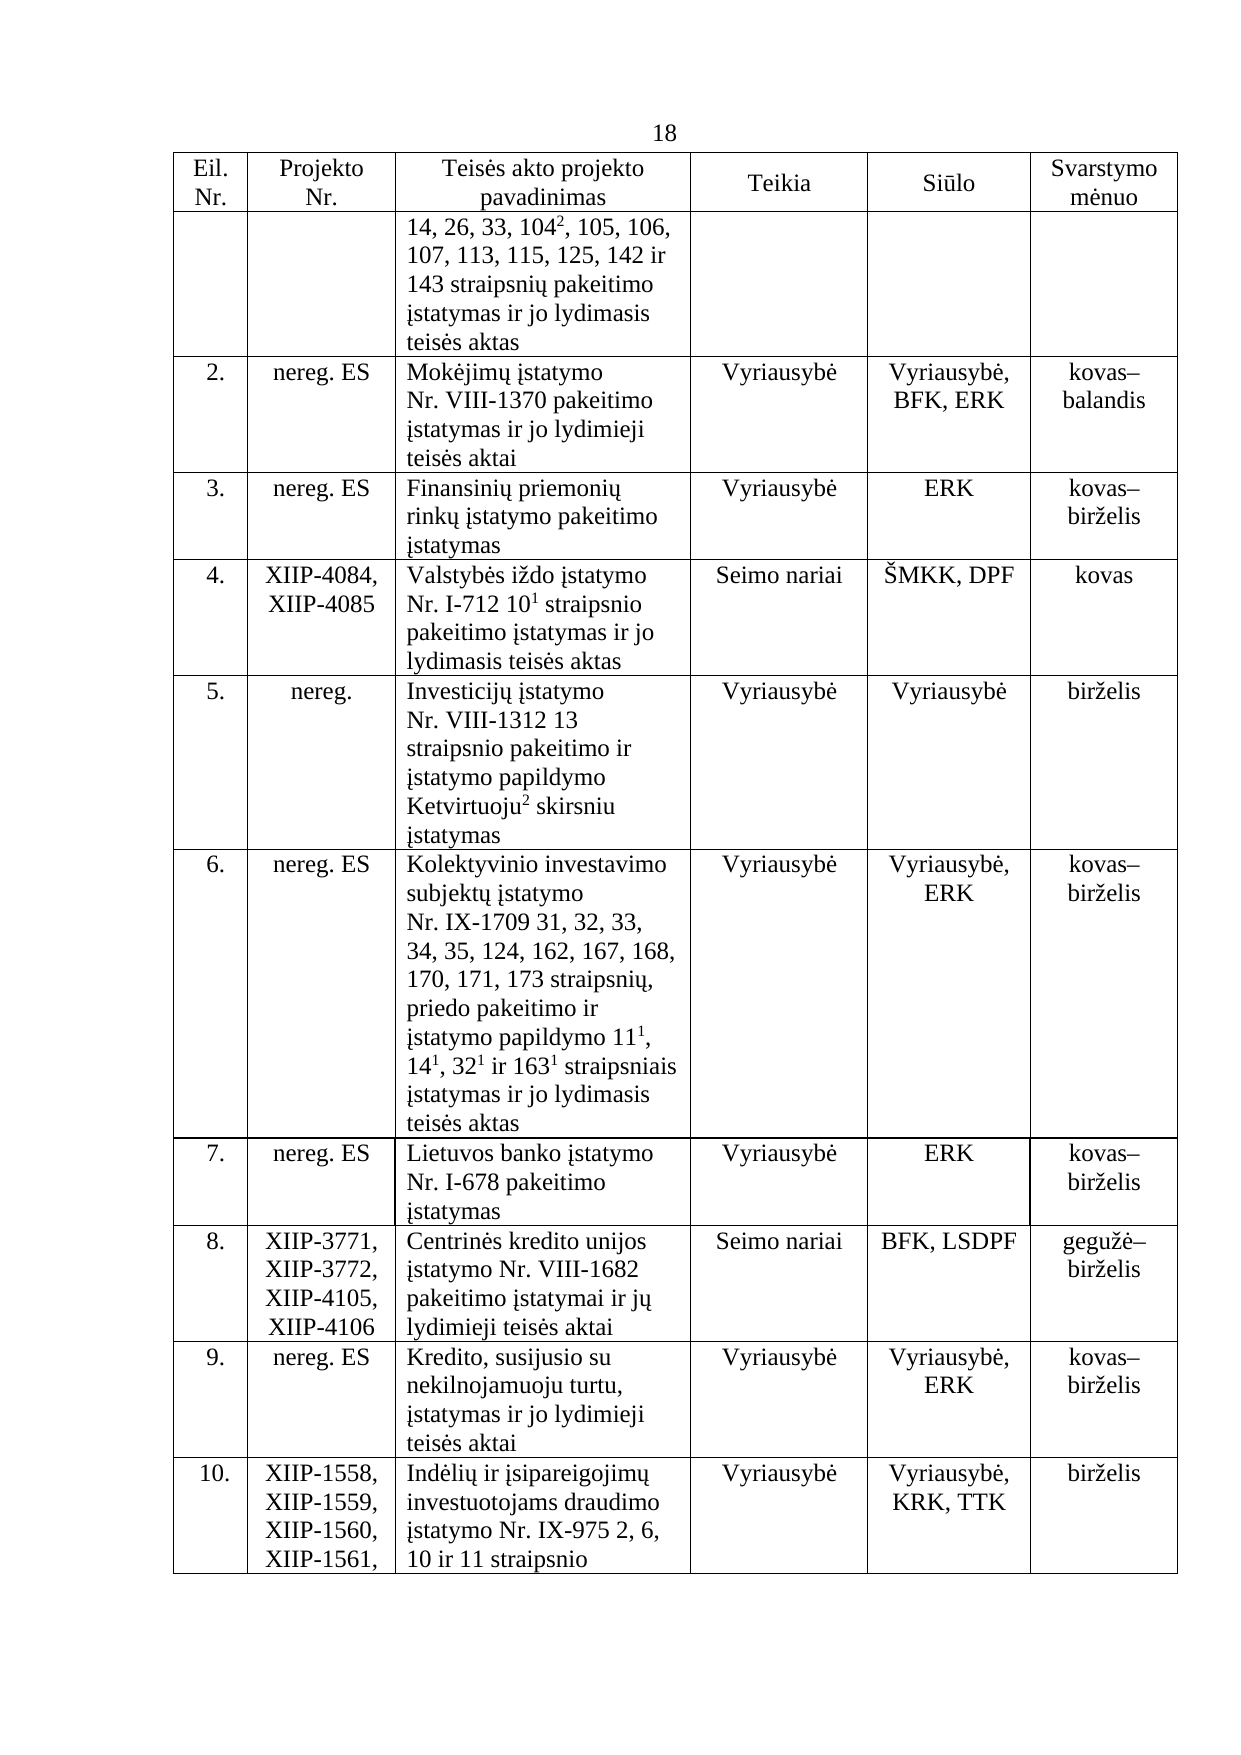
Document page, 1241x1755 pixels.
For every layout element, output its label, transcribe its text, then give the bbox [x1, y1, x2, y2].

table_cell nereg. ES [248, 473, 395, 559]
table_cell 2. [174, 357, 247, 472]
table_header Teisės akto projekto pavadinimas [396, 153, 690, 211]
table_cell Kredito, susijusio su nekilnojamuoju turtu, įstatymas ir jo lydimieji teisės aktai [396, 1342, 690, 1457]
table_cell Vyriausybė [691, 1342, 867, 1457]
table_cell birželis [1031, 1458, 1177, 1573]
table_cell kovas [1031, 560, 1177, 675]
table_cell ERK [868, 1139, 1029, 1225]
table_cell [248, 212, 395, 356]
table_cell XIIP-1558, XIIP-1559, XIIP-1560, XIIP-1561, [248, 1458, 395, 1573]
table_cell Kolektyvinio investavimo subjektų įstatymo Nr. IX-1709 31, 32, 33, 34, 35, 124, 162, 167, 168, 170, 171, 173 straipsnių, priedo pakeitimo ir įstatymo papildymo 111, 141, 321 ir 1631 straipsniais įstatymas ir jo lydimasis teisės aktas [396, 850, 690, 1137]
table_cell kovas– birželis [1031, 1342, 1177, 1457]
table_cell gegužė– birželis [1031, 1226, 1177, 1341]
table_cell Vyriausybė [691, 1458, 867, 1573]
table_cell Mokėjimų įstatymo Nr. VIII-1370 pakeitimo įstatymas ir jo lydimieji teisės aktai [396, 357, 690, 472]
table_cell kovas– birželis [1031, 1139, 1177, 1225]
table_cell Seimo nariai [691, 560, 867, 675]
table_cell Vyriausybė [691, 1139, 867, 1225]
table_cell [1031, 212, 1177, 356]
table_cell Vyriausybė, ERK [868, 1342, 1030, 1457]
table_cell nereg. ES [248, 1139, 394, 1225]
table_cell kovas– birželis [1031, 473, 1177, 559]
table_cell nereg. ES [248, 1342, 395, 1457]
table_cell Valstybės iždo įstatymo Nr. I-712 101 straipsnio pakeitimo įstatymas ir jo lydimasis teisės aktas [396, 560, 690, 675]
table_cell ŠMKK, DPF [868, 560, 1030, 675]
table_cell kovas– birželis [1031, 850, 1177, 1137]
table_header Projekto Nr. [248, 153, 395, 211]
table_cell [691, 212, 867, 356]
table_cell 8. [174, 1226, 247, 1341]
table_header Eil. Nr. [174, 153, 247, 211]
table_header Teikia [691, 153, 867, 211]
table_cell birželis [1031, 676, 1177, 848]
table_cell Vyriausybė [691, 676, 867, 848]
table_cell 3. [174, 473, 247, 559]
table_cell 7. [174, 1139, 247, 1225]
table_cell nereg. ES [248, 850, 395, 1137]
table_cell Investicijų įstatymo Nr. VIII-1312 13 straipsnio pakeitimo ir įstatymo papildymo Ketvirtuoju2 skirsniu įstatymas [396, 676, 690, 848]
table_cell 10. [174, 1458, 247, 1573]
table_cell Vyriausybė, ERK [868, 850, 1030, 1137]
table_cell 9. [174, 1342, 247, 1457]
table_cell Lietuvos banko įstatymo Nr. I-678 pakeitimo įstatymas [396, 1139, 690, 1225]
table_cell Vyriausybė [691, 850, 867, 1137]
table_header Svarstymo mėnuo [1031, 153, 1177, 211]
table_cell Vyriausybė, KRK, TTK [868, 1458, 1030, 1573]
table_cell 6. [174, 850, 247, 1137]
table_cell [868, 212, 1030, 356]
table_cell BFK, LSDPF [868, 1226, 1030, 1341]
table_cell XIIP-4084, XIIP-4085 [248, 560, 395, 675]
table_header Siūlo [868, 153, 1030, 211]
table_cell nereg. ES [248, 357, 395, 472]
table_cell Finansinių priemonių rinkų įstatymo pakeitimo įstatymas [396, 473, 690, 559]
table_cell Vyriausybė [691, 473, 867, 559]
table_cell Seimo nariai [691, 1226, 867, 1341]
table_cell nereg. [248, 676, 395, 848]
table_cell Indėlių ir įsipareigojimų investuotojams draudimo įstatymo Nr. IX-975 2, 6, 10 ir 11 straipsnio [396, 1458, 690, 1573]
table_cell [174, 212, 247, 356]
table_cell ERK [868, 473, 1030, 559]
table_cell kovas– balandis [1031, 357, 1177, 472]
table_cell 4. [174, 560, 247, 675]
table_cell XIIP-3771, XIIP-3772, XIIP-4105, XIIP-4106 [248, 1226, 395, 1341]
table_cell Centrinės kredito unijos įstatymo Nr. VIII-1682 pakeitimo įstatymai ir jų lydimieji teisės aktai [396, 1226, 690, 1341]
table_cell 14, 26, 33, 1042, 105, 106, 107, 113, 115, 125, 142 ir 143 straipsnių pakeitimo įstatymas ir jo lydimasis teisės aktas [396, 212, 690, 356]
table_cell Vyriausybė, BFK, ERK [868, 357, 1030, 472]
table_cell Vyriausybė [691, 357, 867, 472]
table_cell 5. [174, 676, 247, 848]
table_cell Vyriausybė [868, 676, 1030, 848]
